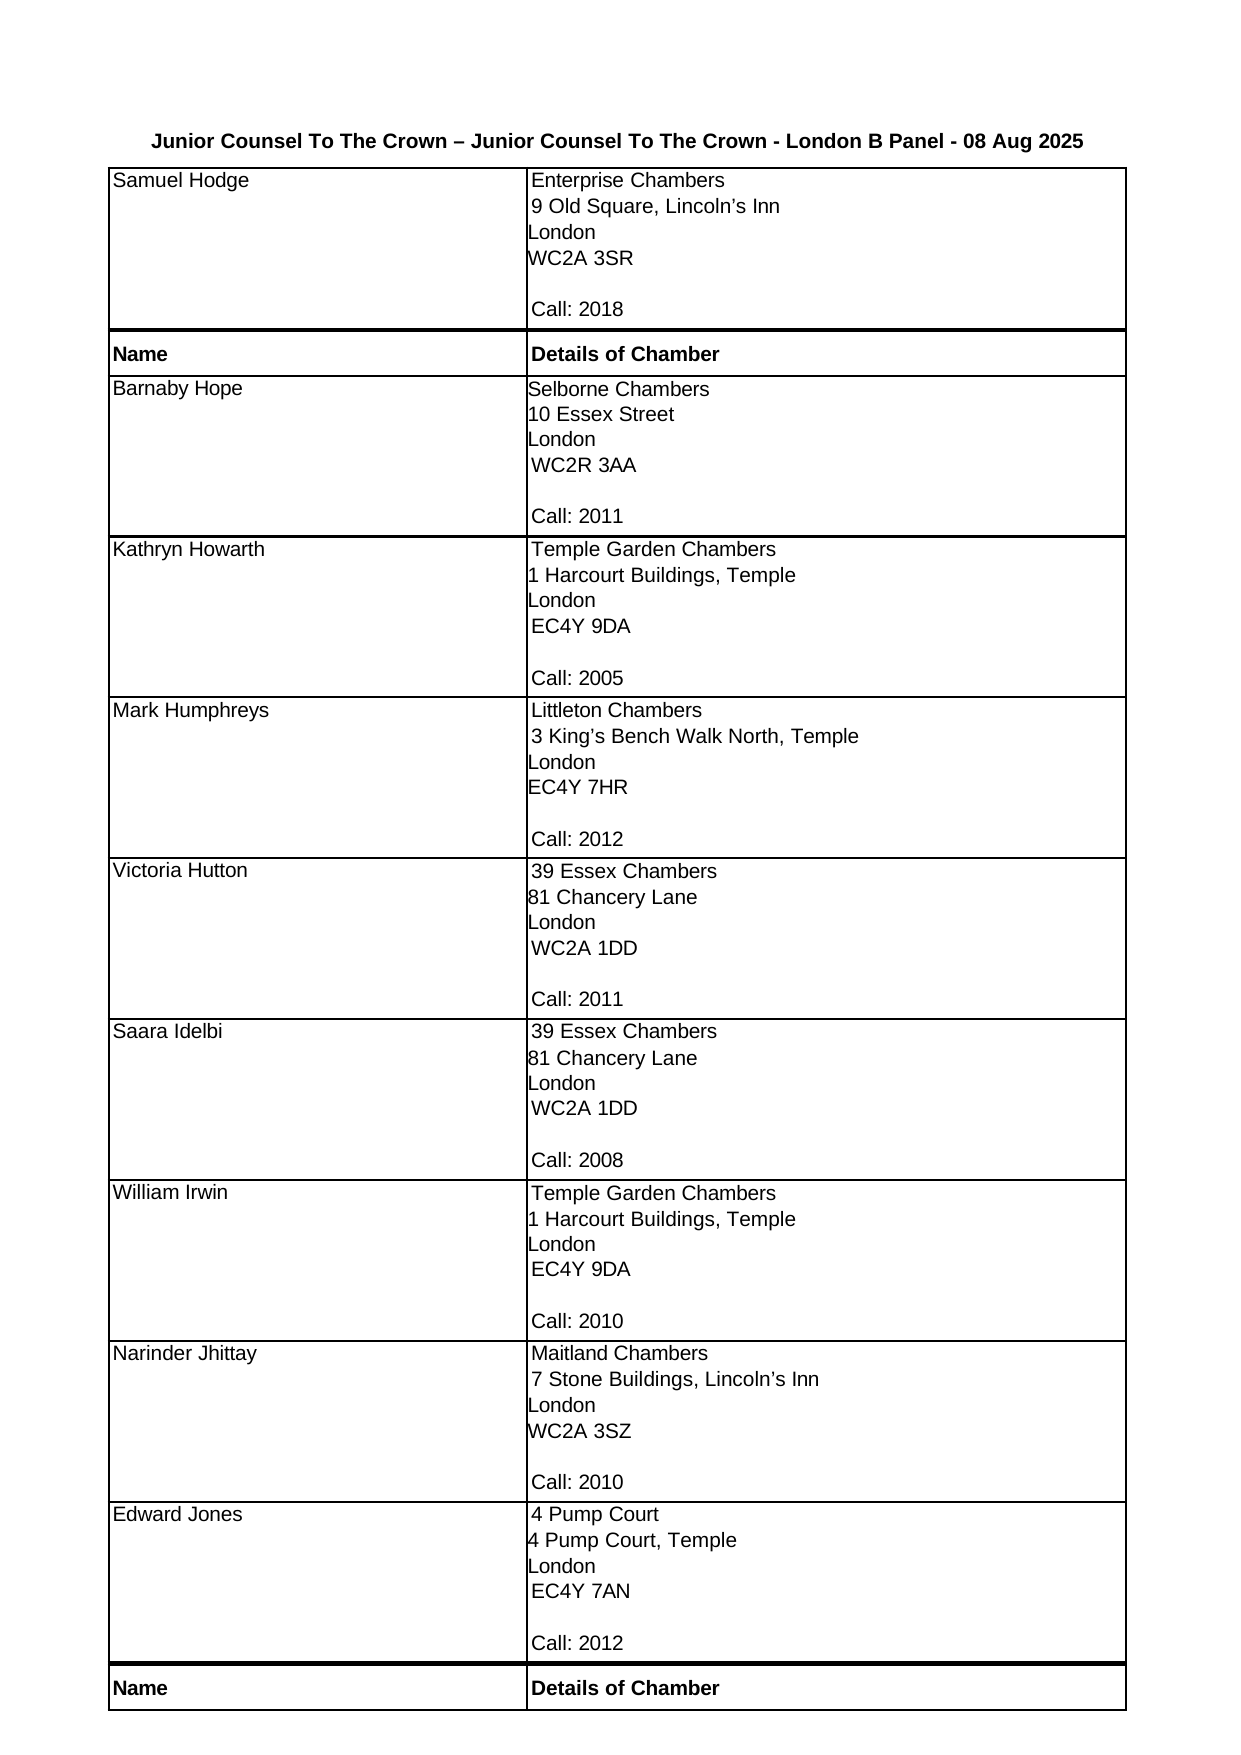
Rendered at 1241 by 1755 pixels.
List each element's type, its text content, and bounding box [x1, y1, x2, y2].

table_header Details of Chamber [528, 332, 1125, 374]
table_cell 39 Essex Chambers 81 Chancery Lane London WC2A 1DD Call: 2008 [528, 1020, 1125, 1179]
table_cell Temple Garden Chambers 1 Harcourt Buildings, Temple London EC4Y 9DA Call: 2010 [528, 1181, 1125, 1340]
table_cell Victoria Hutton [110, 859, 526, 1018]
table_cell Samuel Hodge [110, 169, 526, 327]
table_cell Mark Humphreys [110, 698, 526, 857]
table_cell Kathryn Howarth [110, 538, 526, 696]
table_cell Narinder Jhittay [110, 1342, 526, 1501]
table_cell Selborne Chambers 10 Essex Street London WC2R 3AA Call: 2011 [528, 377, 1125, 535]
table_cell William Irwin [110, 1181, 526, 1340]
table_header Name [110, 1666, 526, 1708]
table_cell Temple Garden Chambers 1 Harcourt Buildings, Temple London EC4Y 9DA Call: 2005 [528, 538, 1125, 696]
table_cell Saara Idelbi [110, 1020, 526, 1179]
table_cell Enterprise Chambers 9 Old Square, Lincoln’s Inn London WC2A 3SR Call: 2018 [528, 169, 1125, 327]
table_header Details of Chamber [528, 1666, 1125, 1708]
table_header Name [110, 332, 526, 374]
table_cell 4 Pump Court 4 Pump Court, Temple London EC4Y 7AN Call: 2012 [528, 1503, 1125, 1661]
table_cell 39 Essex Chambers 81 Chancery Lane London WC2A 1DD Call: 2011 [528, 859, 1125, 1018]
table_cell Barnaby Hope [110, 377, 526, 535]
table_cell Maitland Chambers 7 Stone Buildings, Lincoln’s Inn London WC2A 3SZ Call: 2010 [528, 1342, 1125, 1501]
table_cell Edward Jones [110, 1503, 526, 1661]
table_cell Littleton Chambers 3 King’s Bench Walk North, Temple London EC4Y 7HR Call: 2012 [528, 698, 1125, 857]
